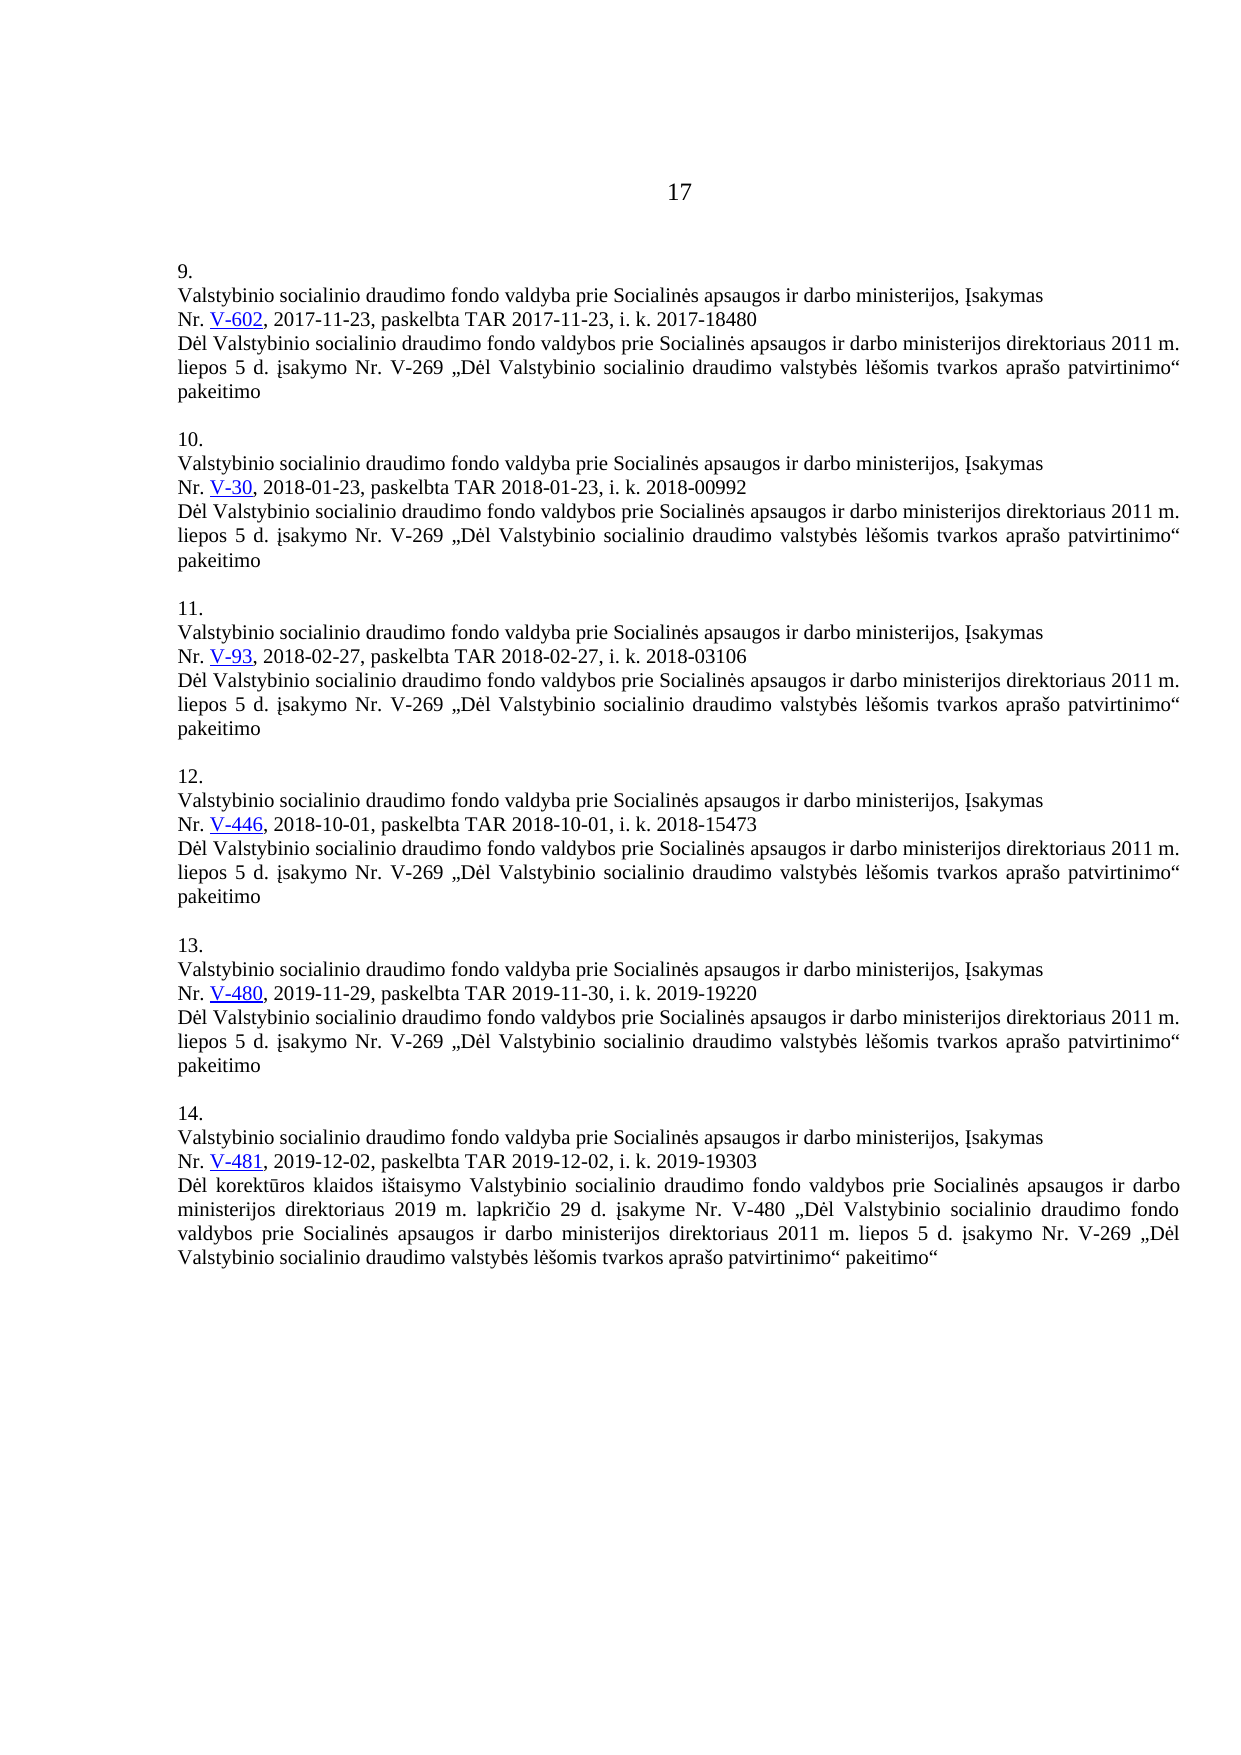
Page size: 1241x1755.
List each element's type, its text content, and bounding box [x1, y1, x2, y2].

text 12. [177, 764, 1181, 788]
text Dėl Valstybinio socialinio draudimo fondo valdybos prie Socialinės apsaugos ir darbo ministerijos direktoriaus 2011 m. liepos 5 d. įsakymo Nr. V-269 „Dėl Valstybinio socialinio draudimo valstybės lėšomis tvarkos aprašo patvirtinimo“ pakeitimo [177, 331, 1181, 403]
text Dėl Valstybinio socialinio draudimo fondo valdybos prie Socialinės apsaugos ir darbo ministerijos direktoriaus 2011 m. liepos 5 d. įsakymo Nr. V-269 „Dėl Valstybinio socialinio draudimo valstybės lėšomis tvarkos aprašo patvirtinimo“ pakeitimo [177, 836, 1181, 908]
text Valstybinio socialinio draudimo fondo valdyba prie Socialinės apsaugos ir darbo ministerijos, Įsakymas [177, 283, 1181, 307]
text Dėl Valstybinio socialinio draudimo fondo valdybos prie Socialinės apsaugos ir darbo ministerijos direktoriaus 2011 m. liepos 5 d. įsakymo Nr. V-269 „Dėl Valstybinio socialinio draudimo valstybės lėšomis tvarkos aprašo patvirtinimo“ pakeitimo [177, 668, 1181, 740]
text 10. [177, 427, 1181, 451]
text Nr. V-30, 2018-01-23, paskelbta TAR 2018-01-23, i. k. 2018-00992 [177, 475, 1181, 499]
text Dėl Valstybinio socialinio draudimo fondo valdybos prie Socialinės apsaugos ir darbo ministerijos direktoriaus 2011 m. liepos 5 d. įsakymo Nr. V-269 „Dėl Valstybinio socialinio draudimo valstybės lėšomis tvarkos aprašo patvirtinimo“ pakeitimo [177, 1005, 1181, 1077]
text Nr. V-481, 2019-12-02, paskelbta TAR 2019-12-02, i. k. 2019-19303 [177, 1149, 1181, 1173]
text Valstybinio socialinio draudimo fondo valdyba prie Socialinės apsaugos ir darbo ministerijos, Įsakymas [177, 620, 1181, 644]
text Valstybinio socialinio draudimo fondo valdyba prie Socialinės apsaugos ir darbo ministerijos, Įsakymas [177, 1125, 1181, 1149]
text Valstybinio socialinio draudimo fondo valdyba prie Socialinės apsaugos ir darbo ministerijos, Įsakymas [177, 451, 1181, 475]
text Dėl korektūros klaidos ištaisymo Valstybinio socialinio draudimo fondo valdybos prie Socialinės apsaugos ir darbo ministerijos direktoriaus 2019 m. lapkričio 29 d. įsakyme Nr. V-480 „Dėl Valstybinio socialinio draudimo fondo valdybos prie Socialinės apsaugos ir darbo ministerijos direktoriaus 2011 m. liepos 5 d. įsakymo Nr. V-269 „Dėl Valstybinio socialinio draudimo valstybės lėšomis tvarkos aprašo patvirtinimo“ pakeitimo“ [177, 1173, 1181, 1269]
text 13. [177, 932, 1181, 957]
text 9. [177, 259, 1181, 283]
text Nr. V-480, 2019-11-29, paskelbta TAR 2019-11-30, i. k. 2019-19220 [177, 981, 1181, 1005]
text Dėl Valstybinio socialinio draudimo fondo valdybos prie Socialinės apsaugos ir darbo ministerijos direktoriaus 2011 m. liepos 5 d. įsakymo Nr. V-269 „Dėl Valstybinio socialinio draudimo valstybės lėšomis tvarkos aprašo patvirtinimo“ pakeitimo [177, 499, 1181, 572]
text 14. [177, 1101, 1181, 1125]
text 11. [177, 596, 1181, 620]
text Nr. V-602, 2017-11-23, paskelbta TAR 2017-11-23, i. k. 2017-18480 [177, 307, 1181, 331]
text Valstybinio socialinio draudimo fondo valdyba prie Socialinės apsaugos ir darbo ministerijos, Įsakymas [177, 788, 1181, 812]
text Nr. V-93, 2018-02-27, paskelbta TAR 2018-02-27, i. k. 2018-03106 [177, 644, 1181, 668]
text Valstybinio socialinio draudimo fondo valdyba prie Socialinės apsaugos ir darbo ministerijos, Įsakymas [177, 957, 1181, 981]
text Nr. V-446, 2018-10-01, paskelbta TAR 2018-10-01, i. k. 2018-15473 [177, 812, 1181, 836]
